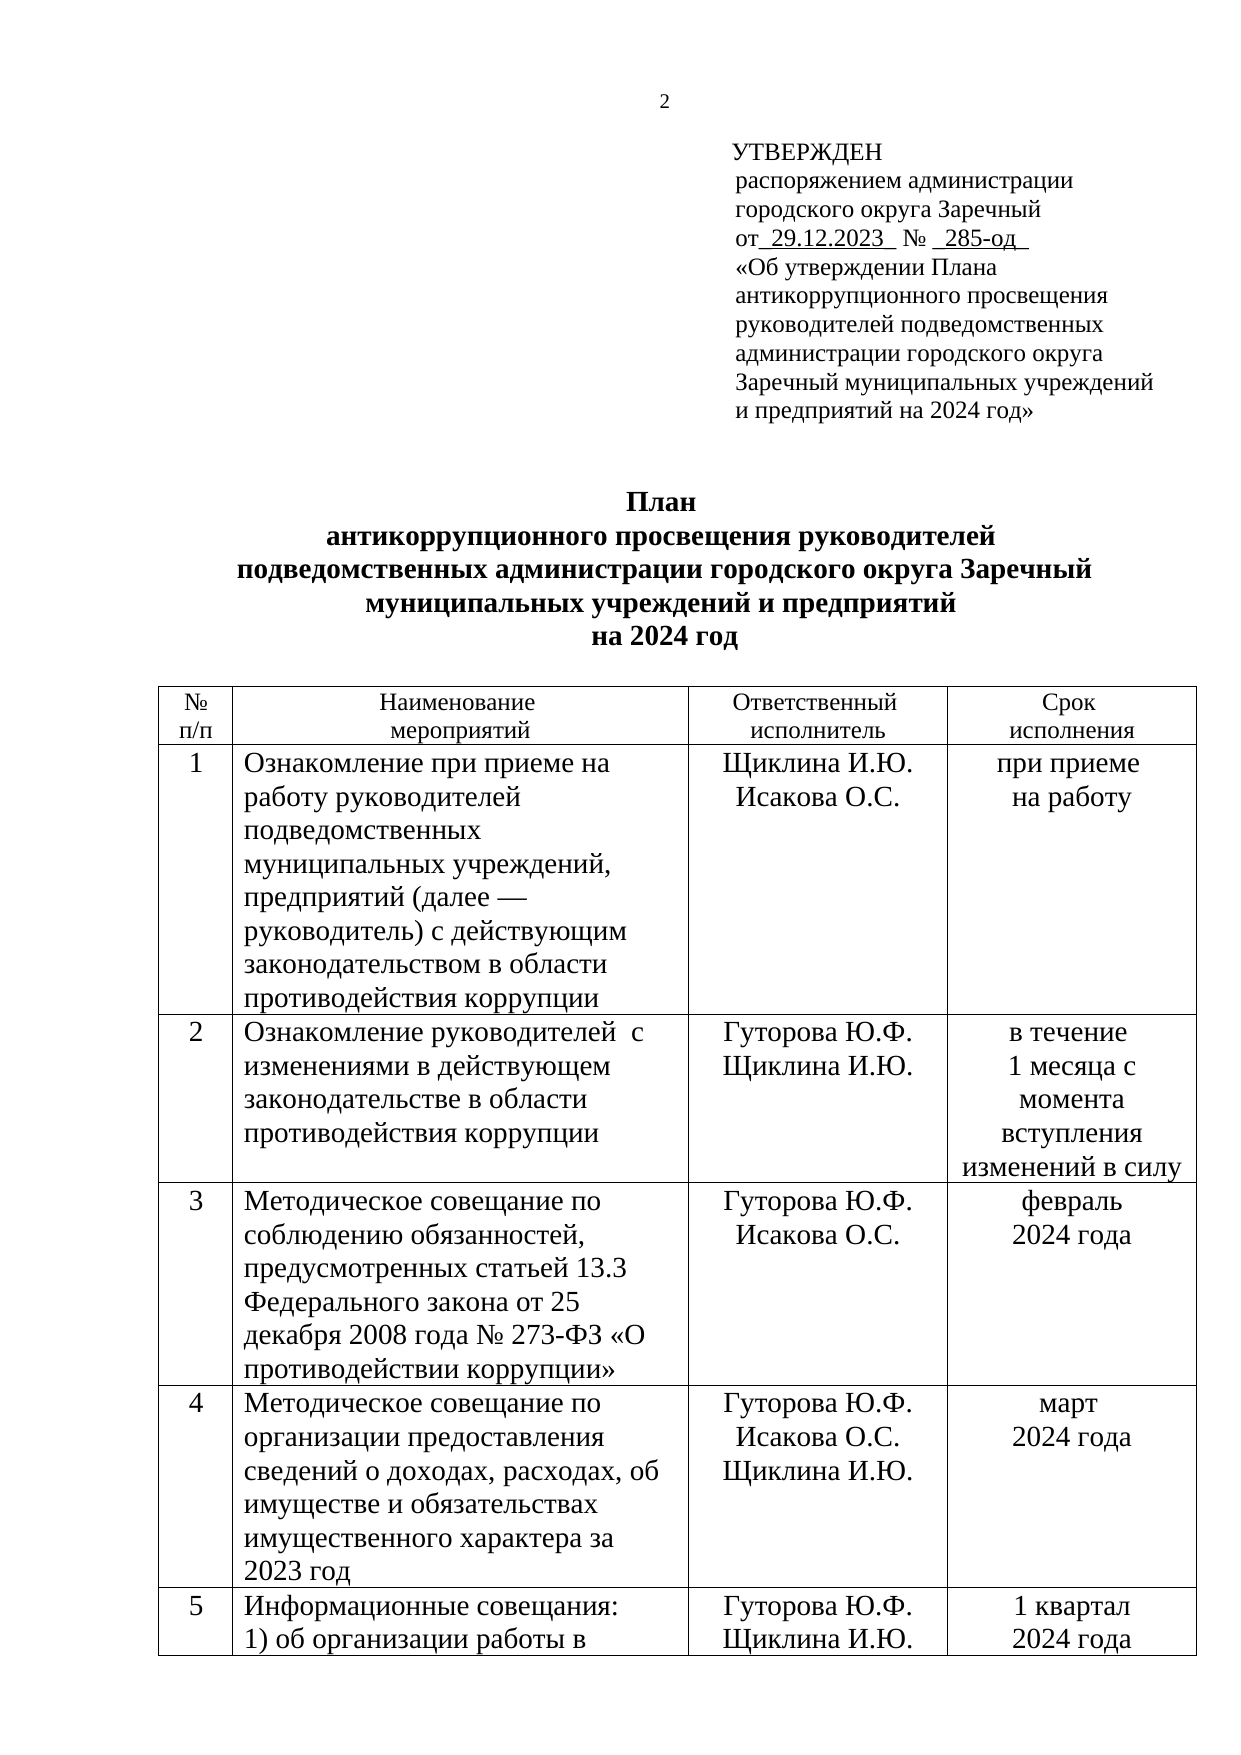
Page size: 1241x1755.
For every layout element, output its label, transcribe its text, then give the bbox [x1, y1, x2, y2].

text План [148, 484, 1181, 518]
text Заречный муниципальных учреждений [148, 367, 1181, 396]
table_cell Методическое совещание по соблюдению обязанностей, предусмотренных статьей 13.3 Федерального закона от 25 декабря 2008 года № 273-ФЗ «О противодействии коррупции» [233, 1183, 688, 1384]
table_cell Гуторова Ю.Ф. Щиклина И.Ю. [689, 1588, 947, 1655]
table_cell в течение 1 месяца с момента вступления изменений в силу [948, 1015, 1196, 1182]
text городского округа Заречный [148, 194, 1181, 223]
table_cell Методическое совещание по организации предоставления сведений о доходах, расходах, об имуществе и обязательствах имущественного характера за 2023 год [233, 1386, 688, 1587]
table_cell март 2024 года [948, 1386, 1196, 1587]
table_cell февраль 2024 года [948, 1183, 1196, 1384]
text на 2024 год [148, 618, 1181, 652]
text руководителей подведомственных [148, 309, 1181, 338]
table_header Наименование мероприятий [233, 687, 688, 744]
text «Об утверждении Плана [148, 252, 1181, 281]
table_cell Ознакомление руководителей с изменениями в действующем законодательстве в области противодействия коррупции [233, 1015, 688, 1182]
table_header № п/п [159, 687, 232, 744]
table_cell при приеме на работу [948, 745, 1196, 1013]
table_cell Гуторова Ю.Ф. Исакова О.С. [689, 1183, 947, 1384]
text антикоррупционного просвещения руководителей [148, 518, 1181, 551]
table_cell Гуторова Ю.Ф. Исакова О.С. Щиклина И.Ю. [689, 1386, 947, 1587]
text антикоррупционного просвещения [148, 281, 1181, 309]
table_cell Информационные совещания: 1) об организации работы в [233, 1588, 688, 1655]
table_cell 3 [159, 1183, 232, 1384]
table_cell 1 [159, 745, 232, 1013]
text распоряжением администрации [148, 166, 1181, 194]
table_cell 5 [159, 1588, 232, 1655]
table_cell 4 [159, 1386, 232, 1587]
text администрации городского округа [148, 338, 1181, 367]
table_header Ответственный исполнитель [689, 687, 947, 744]
table_cell Гуторова Ю.Ф. Щиклина И.Ю. [689, 1015, 947, 1182]
table_cell 2 [159, 1015, 232, 1182]
text УТВЕРЖДЕН [148, 137, 1181, 166]
table_cell Щиклина И.Ю. Исакова О.С. [689, 745, 947, 1013]
text от_29.12.2023_ № _285-од_ [148, 223, 1181, 252]
table_header Срок исполнения [948, 687, 1196, 744]
text и предприятий на 2024 год» [148, 396, 1181, 424]
text подведомственных администрации городского округа Заречный муниципальных учреждений и предприятий [148, 551, 1181, 618]
table_cell 1 квартал 2024 года [948, 1588, 1196, 1655]
table_cell Ознакомление при приеме на работу руководителей подведомственных муниципальных учреждений, предприятий (далее — руководитель) с действующим законодательством в области противодействия коррупции [233, 745, 688, 1013]
